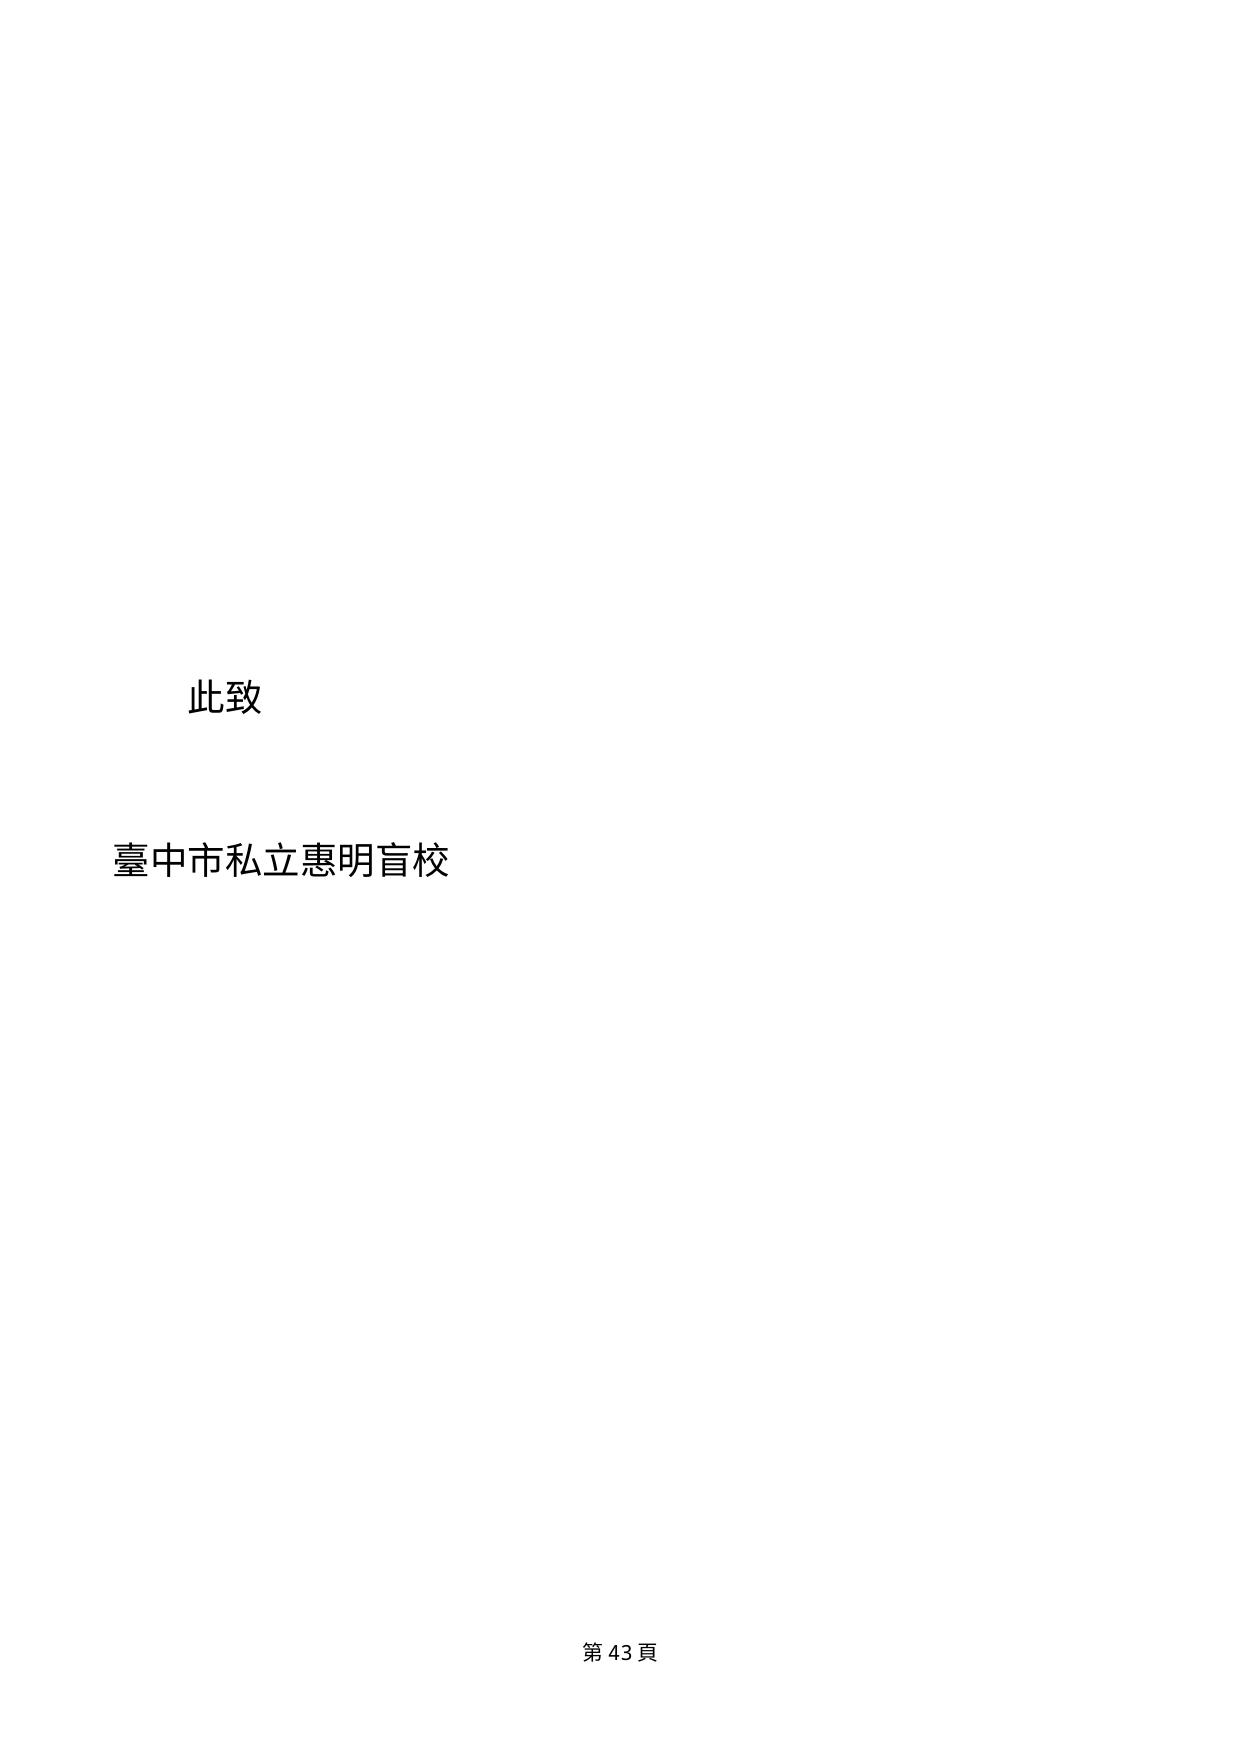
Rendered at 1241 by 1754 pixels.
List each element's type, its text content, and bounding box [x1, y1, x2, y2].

text 臺中市私立惠明盲校 [112, 831, 1128, 885]
text 此致 [112, 668, 1128, 722]
